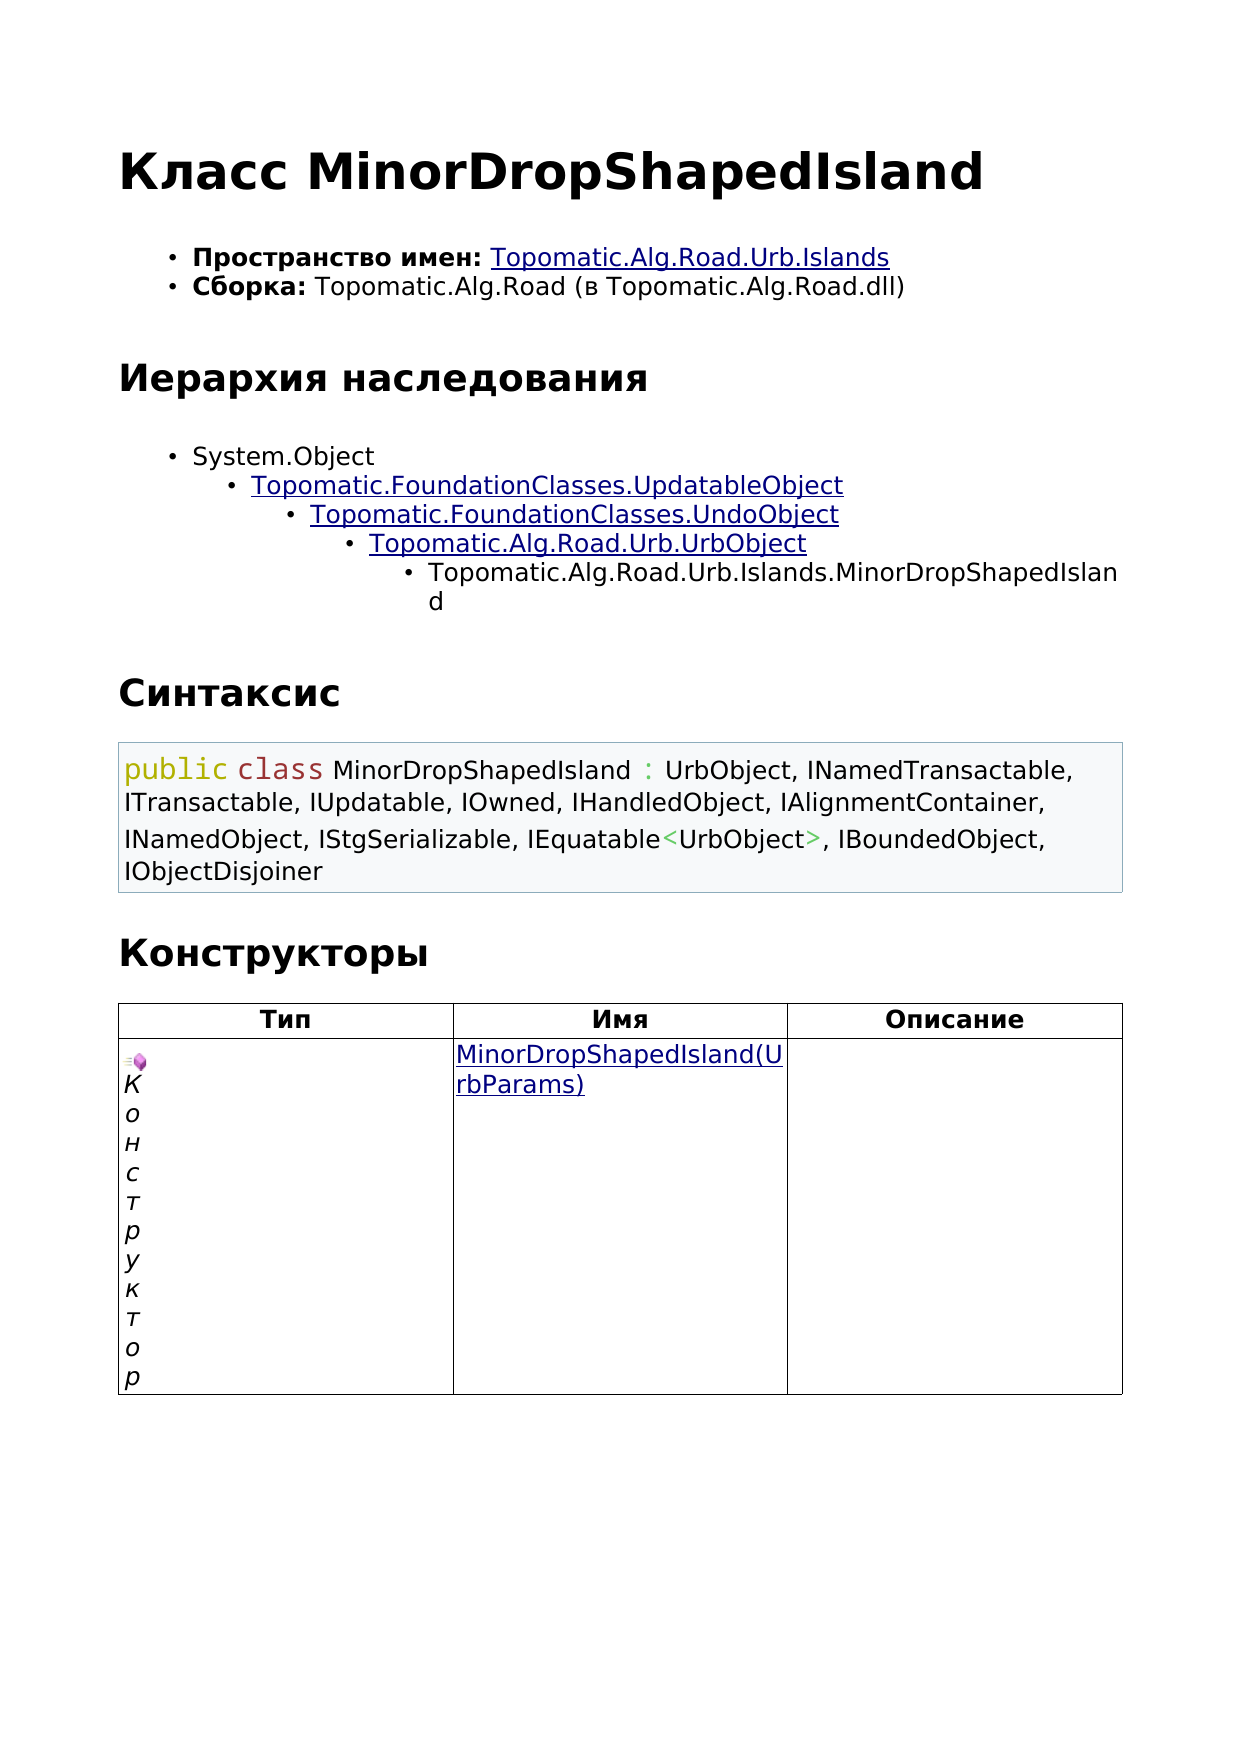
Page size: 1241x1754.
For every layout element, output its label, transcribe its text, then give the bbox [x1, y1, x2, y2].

picture [121, 1053, 147, 1071]
table_header Имя [454, 1004, 787, 1038]
subtitle Конструкторы [118, 932, 1122, 975]
subtitle Иерархия наследования [118, 356, 1122, 400]
list Topomatic.FoundationClasses.UndoObject [295, 500, 1122, 529]
list Topomatic.Alg.Road.Urb.Islands.MinorDropShapedIsland [413, 558, 1122, 617]
list Topomatic.Alg.Road.Urb.UrbObject [354, 529, 1122, 558]
list Topomatic.FoundationClasses.UpdatableObject [236, 471, 1122, 500]
table_header public class MinorDropShapedIsland : UrbObject, INamedTransactable, ITransactable, IUpdatable, IOwned, IHandledObject, IAlignmentContainer, INamedObject, IStgSerializable, IEquatable<UrbObject>, IBoundedObject, IObjectDisjoiner [119, 743, 1122, 892]
table_header Тип [119, 1004, 453, 1038]
table_header Описание [788, 1004, 1122, 1038]
table_cell MinorDropShapedIsland(UrbParams) [454, 1039, 787, 1394]
table_cell [119, 1039, 453, 1394]
list Пространство имен: Topomatic.Alg.Road.Urb.Islands [177, 243, 1122, 272]
subtitle Синтаксис [118, 671, 1122, 715]
subtitle Класс MinorDropShapedIsland [118, 143, 1122, 201]
list System.Object [177, 442, 1122, 471]
table_cell [788, 1039, 1122, 1394]
list Сборка: Topomatic.Alg.Road (в Topomatic.Alg.Road.dll) [177, 272, 1122, 302]
